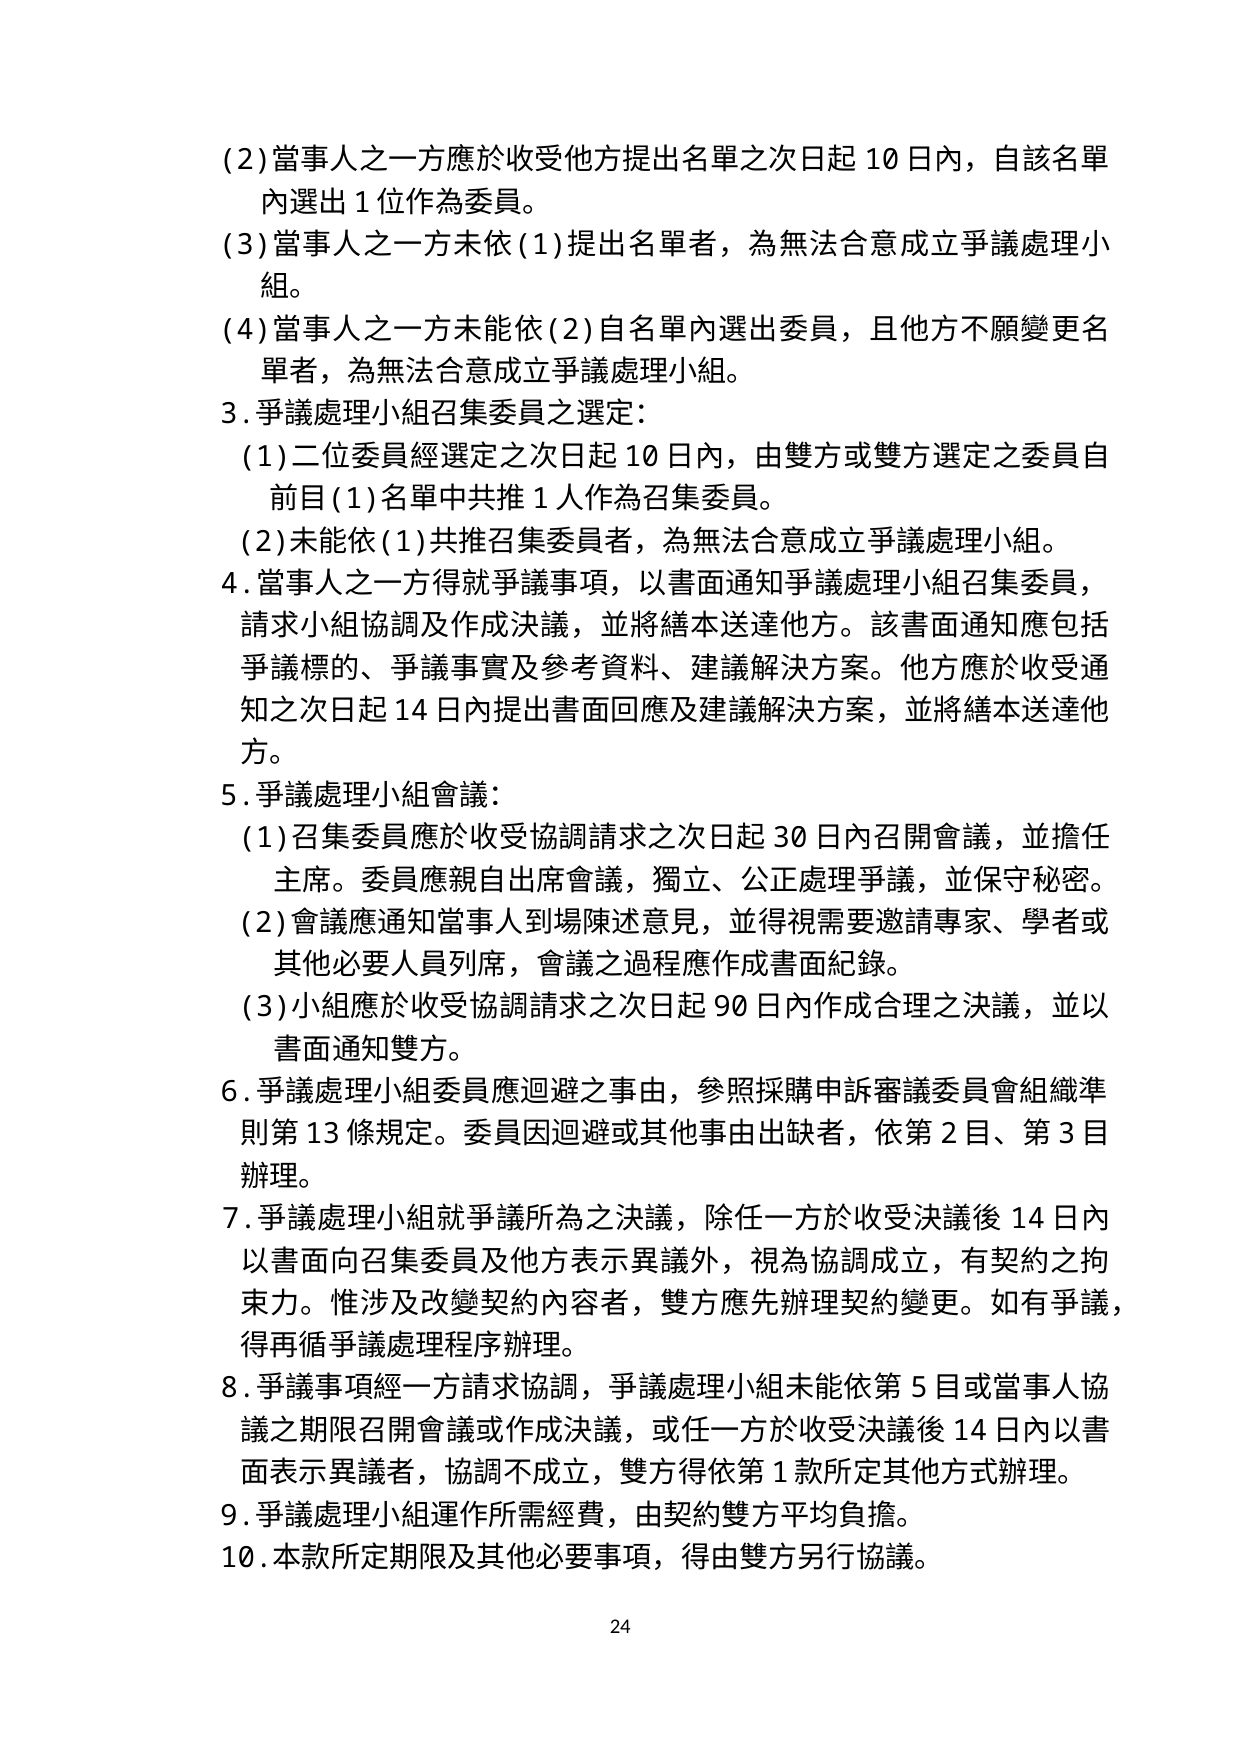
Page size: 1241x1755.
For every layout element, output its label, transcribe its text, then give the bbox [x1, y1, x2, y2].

text 7.爭議處理小組就爭議所為之決議，除任一方於收受決議後14日內以書面向召集委員及他方表示異議外，視為協調成立，有契約之拘束力。惟涉及改變契約內容者，雙方應先辦理契約變更。如有爭議，得再循爭議處理程序辦理。 [167, 1195, 1110, 1364]
text (2)當事人之一方應於收受他方提出名單之次日起10日內，自該名單內選出1位作為委員。 [219, 136, 1110, 221]
text 6.爭議處理小組委員應迴避之事由，參照採購申訴審議委員會組織準則第13條規定。委員因迴避或其他事由出缺者，依第2目、第3目辦理。 [167, 1068, 1110, 1195]
text (1)二位委員經選定之次日起10日內，由雙方或雙方選定之委員自前目(1)名單中共推1人作為召集委員。 [184, 432, 1110, 517]
text 8.爭議事項經一方請求協調，爭議處理小組未能依第5目或當事人協議之期限召開會議或作成決議，或任一方於收受決議後14日內以書面表示異議者，協調不成立，雙方得依第1款所定其他方式辦理。 [167, 1364, 1110, 1491]
text (3)當事人之一方未依(1)提出名單者，為無法合意成立爭議處理小組。 [219, 221, 1110, 305]
text 4.當事人之一方得就爭議事項，以書面通知爭議處理小組召集委員，請求小組協調及作成決議，並將繕本送達他方。該書面通知應包括爭議標的、爭議事實及參考資料、建議解決方案。他方應於收受通知之次日起14日內提出書面回應及建議解決方案，並將繕本送達他方。 [167, 559, 1110, 771]
text (3)小組應於收受協調請求之次日起90日內作成合理之決議，並以書面通知雙方。 [184, 983, 1110, 1068]
text (2)會議應通知當事人到場陳述意見，並得視需要邀請專家、學者或其他必要人員列席，會議之過程應作成書面紀錄。 [184, 898, 1110, 983]
text (1)召集委員應於收受協調請求之次日起30日內召開會議，並擔任主席。委員應親自出席會議，獨立、公正處理爭議，並保守秘密。 [184, 814, 1110, 898]
text (4)當事人之一方未能依(2)自名單內選出委員，且他方不願變更名單者，為無法合意成立爭議處理小組。 [219, 305, 1110, 390]
text 10.本款所定期限及其他必要事項，得由雙方另行協議。 [167, 1534, 1110, 1576]
text 3.爭議處理小組召集委員之選定： [167, 390, 1110, 432]
text (2)未能依(1)共推召集委員者，為無法合意成立爭議處理小組。 [184, 517, 1110, 559]
text 9.爭議處理小組運作所需經費，由契約雙方平均負擔。 [167, 1491, 1110, 1534]
text 5.爭議處理小組會議： [167, 771, 1110, 814]
